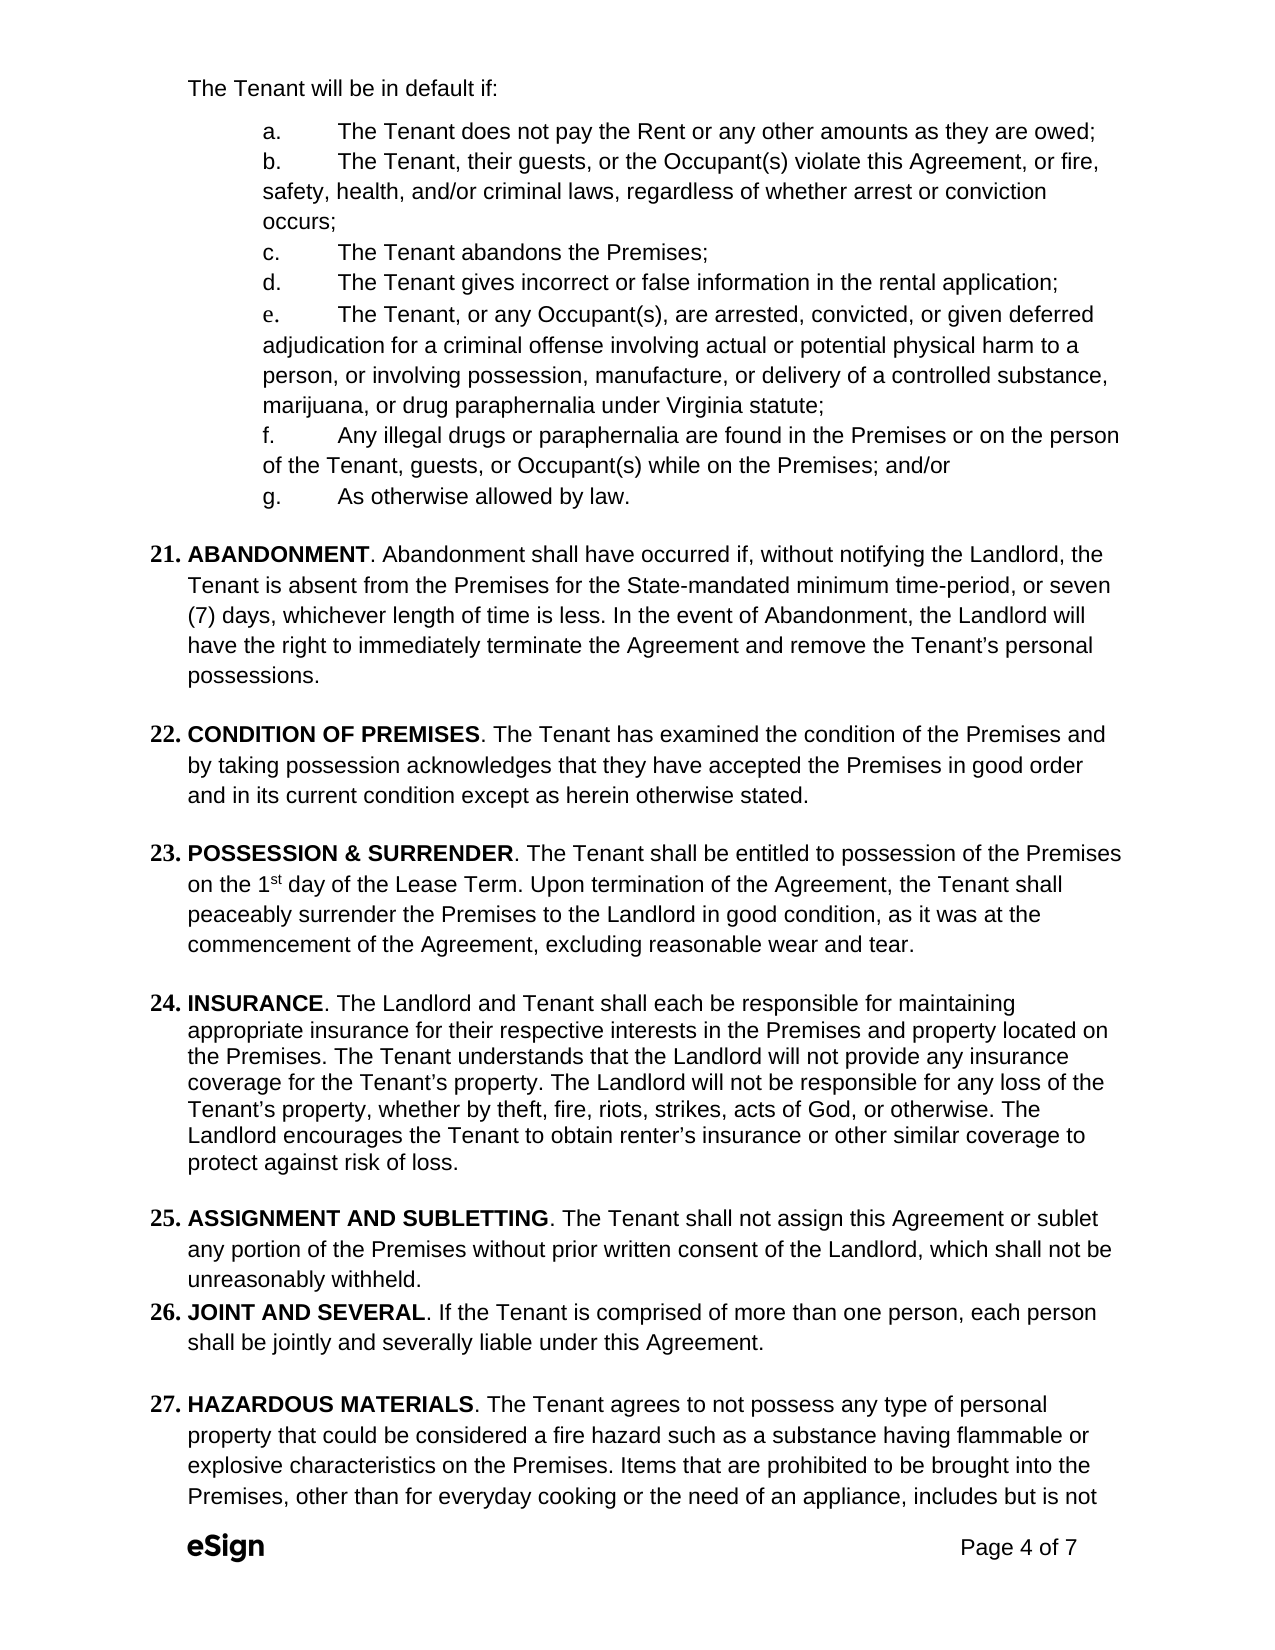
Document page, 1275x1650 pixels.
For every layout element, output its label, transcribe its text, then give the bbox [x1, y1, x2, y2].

list JOINT AND SEVERAL. If the Tenant is comprised of more than one person, each person shall be jointly and severally liable under this Agreement. [150, 1297, 1125, 1356]
list ASSIGNMENT AND SUBLETTING. The Tenant shall not assign this Agreement or sublet any portion of the Premises without prior written consent of the Landlord, which shall not be unreasonably withheld. [150, 1203, 1125, 1293]
list INSURANCE. The Landlord and Tenant shall each be responsible for maintaining appropriate insurance for their respective interests in the Premises and property located on the Premises. The Tenant understands that the Landlord will not provide any insurance coverage for the Tenant’s property. The Landlord will not be responsible for any loss of the Tenant’s property, whether by theft, fire, riots, strikes, acts of God, or otherwise. The Landlord encourages the Tenant to obtain renter’s insurance or other similar coverage to protect against risk of loss. [150, 988, 1125, 1203]
list CONDITION OF PREMISES. The Tenant has examined the condition of the Premises and by taking possession acknowledges that they have accepted the Premises in good order and in its current condition except as herein otherwise stated. [150, 719, 1125, 808]
list Any illegal drugs or paraphernalia are found in the Premises or on the person of the Tenant, guests, or Occupant(s) while on the Premises; and/or [262, 422, 1125, 479]
list The Tenant, or any Occupant(s), are arrested, convicted, or given deferred adjudication for a criminal offense involving actual or potential physical harm to a person, or involving possession, manufacture, or delivery of a controlled substance, marijuana, or drug paraphernalia under Virginia statute; [262, 299, 1125, 418]
list The Tenant will be in default if: [187, 75, 1125, 101]
list ABANDONMENT. Abandonment shall have occurred if, without notifying the Landlord, the Tenant is absent from the Premises for the State-mandated minimum time-period, or seven (7) days, whichever length of time is less. In the event of Abandonment, the Landlord will have the right to immediately terminate the Agreement and remove the Tenant’s personal possessions. [150, 539, 1125, 689]
list The Tenant abandons the Premises; [262, 238, 1125, 265]
list The Tenant gives incorrect or false information in the rental application; [262, 269, 1125, 295]
list POSSESSION & SURRENDER. The Tenant shall be entitled to possession of the Premises on the 1st day of the Lease Term. Upon termination of the Agreement, the Tenant shall peaceably surrender the Premises to the Landlord in good condition, as it was at the commencement of the Agreement, excluding reasonable wear and tear. [150, 838, 1125, 958]
list HAZARDOUS MATERIALS. The Tenant agrees to not possess any type of personal property that could be considered a fire hazard such as a substance having flammable or explosive characteristics on the Premises. Items that are prohibited to be brought into the Premises, other than for everyday cooking or the need of an appliance, includes but is not [150, 1389, 1125, 1509]
list The Tenant, their guests, or the Occupant(s) violate this Agreement, or fire, safety, health, and/or criminal laws, regardless of whether arrest or conviction occurs; [262, 148, 1125, 235]
list The Tenant does not pay the Rent or any other amounts as they are owed; [262, 118, 1125, 144]
list As otherwise allowed by law. [262, 483, 1125, 509]
